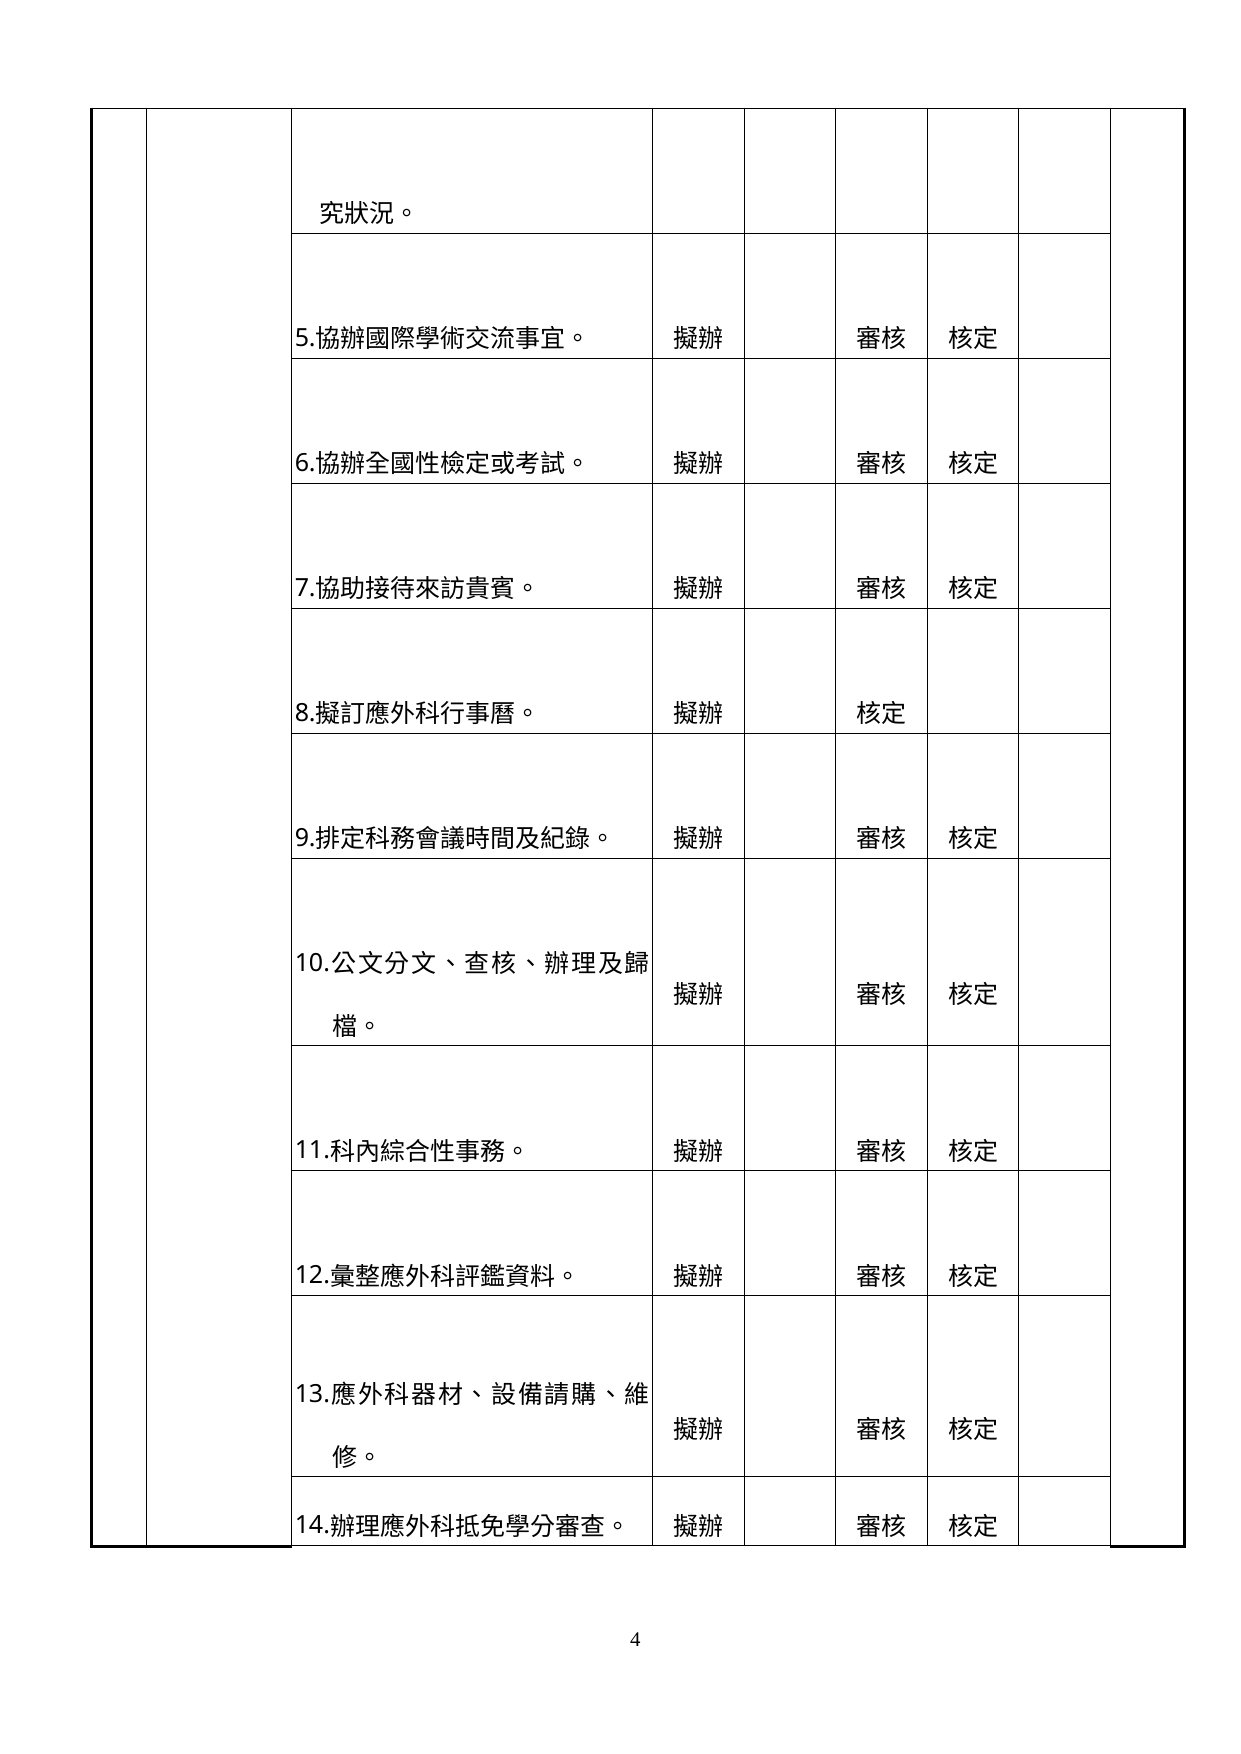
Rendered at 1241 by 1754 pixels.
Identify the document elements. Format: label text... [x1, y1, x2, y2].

table_cell 擬辦 [653, 609, 744, 733]
table_cell [1019, 484, 1110, 608]
table_cell [1019, 734, 1110, 858]
table_cell 11.科內綜合性事務。 [292, 1046, 652, 1170]
table_cell 核定 [928, 1477, 1018, 1545]
table_cell [745, 109, 835, 233]
table_cell [1111, 109, 1183, 1545]
table_cell [745, 359, 835, 483]
table_cell [745, 1296, 835, 1476]
table_cell 9.排定科務會議時間及紀錄。 [292, 734, 652, 858]
table_cell [1019, 1171, 1110, 1295]
table_cell [745, 1477, 835, 1545]
table_cell 審核 [836, 1296, 927, 1476]
table_cell [653, 109, 744, 233]
table_cell [928, 609, 1018, 733]
table_cell 核定 [836, 609, 927, 733]
table_cell 6.協辦全國性檢定或考試。 [292, 359, 652, 483]
table_cell 核定 [928, 1171, 1018, 1295]
table_cell 核定 [928, 1296, 1018, 1476]
table_cell [745, 609, 835, 733]
table_cell 12.彙整應外科評鑑資料。 [292, 1171, 652, 1295]
table_cell [1019, 1477, 1110, 1545]
table_cell 究狀況。 [292, 109, 652, 233]
table_cell [745, 234, 835, 358]
table_cell 核定 [928, 859, 1018, 1045]
table_cell [745, 859, 835, 1045]
table_cell 審核 [836, 484, 927, 608]
table_cell 擬辦 [653, 484, 744, 608]
table_cell 擬辦 [653, 1046, 744, 1170]
table_cell [1019, 1046, 1110, 1170]
table_cell [745, 1046, 835, 1170]
table_cell [1019, 109, 1110, 233]
table_cell 審核 [836, 359, 927, 483]
table_cell [1019, 234, 1110, 358]
table_cell [1019, 1296, 1110, 1476]
table_cell [745, 484, 835, 608]
table_cell 13.應外科器材、設備請購、維修。 [292, 1296, 652, 1476]
table_cell 審核 [836, 1171, 927, 1295]
table_cell 核定 [928, 234, 1018, 358]
table_cell 8.擬訂應外科行事曆。 [292, 609, 652, 733]
table_cell [745, 734, 835, 858]
table_cell 核定 [928, 1046, 1018, 1170]
table_cell [745, 1171, 835, 1295]
table_cell [836, 109, 927, 233]
table_cell [147, 109, 291, 1545]
table_cell 擬辦 [653, 1477, 744, 1545]
table_cell 核定 [928, 359, 1018, 483]
table_cell 7.協助接待來訪貴賓。 [292, 484, 652, 608]
table_cell 14.辦理應外科抵免學分審查。 [292, 1477, 652, 1545]
table_cell [93, 109, 146, 1545]
table_cell 擬辦 [653, 1296, 744, 1476]
table_cell 擬辦 [653, 1171, 744, 1295]
table_cell [928, 109, 1018, 233]
table_cell [1019, 859, 1110, 1045]
table_cell 審核 [836, 734, 927, 858]
table_cell 擬辦 [653, 359, 744, 483]
table_cell 審核 [836, 234, 927, 358]
table_cell 核定 [928, 734, 1018, 858]
table_cell 核定 [928, 484, 1018, 608]
table_cell 審核 [836, 1046, 927, 1170]
table_cell [1019, 609, 1110, 733]
table_cell 擬辦 [653, 859, 744, 1045]
table_cell [1019, 359, 1110, 483]
table_cell 10.公文分文、查核、辦理及歸檔。 [292, 859, 652, 1045]
table_cell 審核 [836, 859, 927, 1045]
table_cell 擬辦 [653, 234, 744, 358]
table_cell 審核 [836, 1477, 927, 1545]
table_cell 5.協辦國際學術交流事宜。 [292, 234, 652, 358]
table_cell 擬辦 [653, 734, 744, 858]
